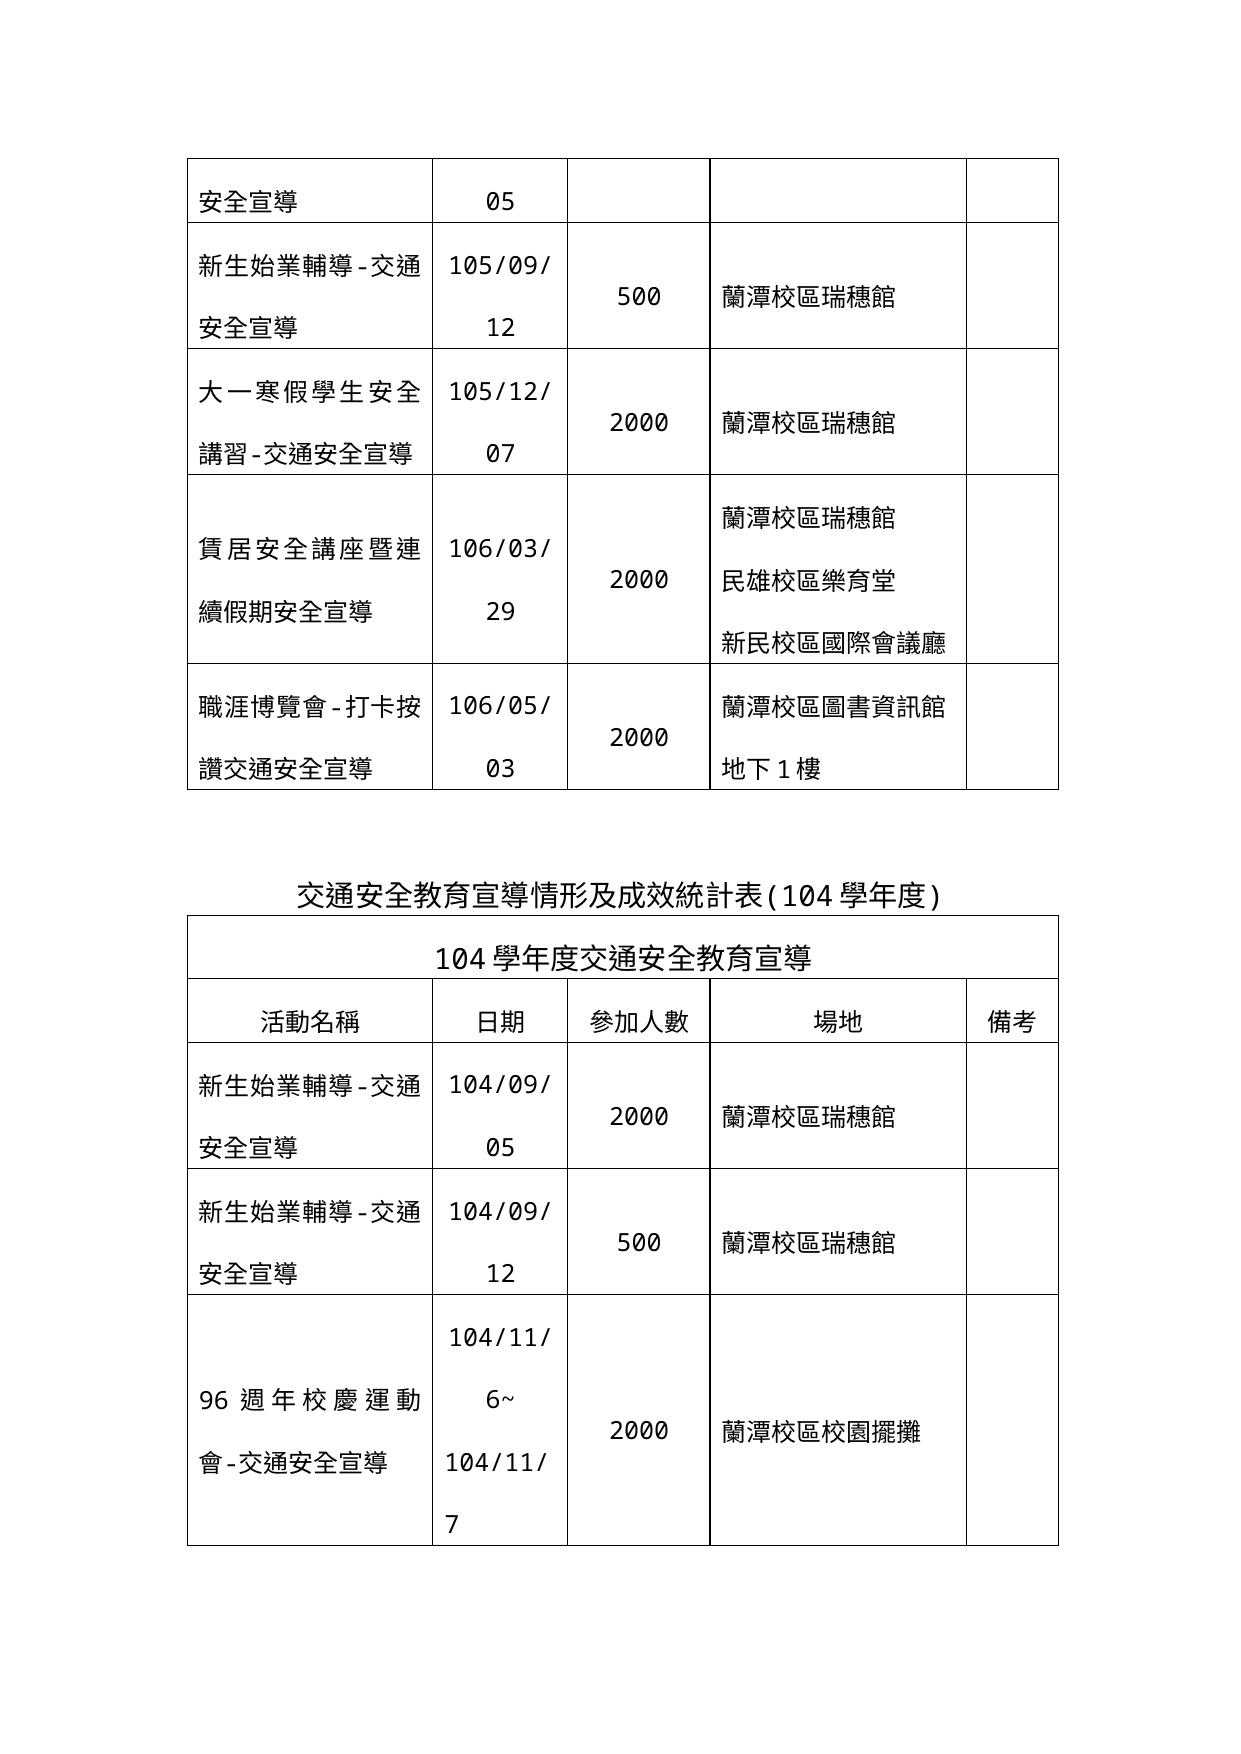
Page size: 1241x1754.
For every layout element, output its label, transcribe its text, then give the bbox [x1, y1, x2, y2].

table_cell 備考 [967, 979, 1058, 1042]
table_cell 賃居安全講座暨連續假期安全宣導 [188, 475, 432, 662]
table_cell 104/11/6~ 104/11/7 [433, 1295, 567, 1545]
table_cell [967, 475, 1058, 662]
table_cell 2000 [568, 664, 709, 788]
table_cell 500 [568, 1169, 709, 1294]
table_cell 2000 [568, 475, 709, 662]
table_cell 2000 [568, 1295, 709, 1545]
table_cell [967, 1295, 1058, 1545]
table_cell [967, 1169, 1058, 1294]
table_cell 職涯博覽會-打卡按讚交通安全宣導 [188, 664, 432, 788]
table_cell 新生始業輔導-交通安全宣導 [188, 1169, 432, 1294]
table_cell 場地 [711, 979, 966, 1042]
table_cell 蘭潭校區瑞穗館 [711, 1043, 966, 1168]
table_cell 新生始業輔導-交通安全宣導 [188, 223, 432, 348]
table_cell 活動名稱 [188, 979, 432, 1042]
table_cell 蘭潭校區瑞穗館 [711, 223, 966, 348]
table_cell [711, 159, 966, 222]
table_cell 蘭潭校區瑞穗館 [711, 349, 966, 474]
table_cell 104/09/12 [433, 1169, 567, 1294]
table_cell 05 [433, 159, 567, 222]
table_cell 500 [568, 223, 709, 348]
table_cell [967, 159, 1058, 222]
table_cell 新生始業輔導-交通安全宣導 [188, 1043, 432, 1168]
table_cell 106/05/03 [433, 664, 567, 788]
table_cell 2000 [568, 1043, 709, 1168]
table_cell 蘭潭校區校園擺攤 [711, 1295, 966, 1545]
table_cell 105/09/12 [433, 223, 567, 348]
table_cell [967, 1043, 1058, 1168]
table_cell 106/03/29 [433, 475, 567, 662]
table_cell 2000 [568, 349, 709, 474]
table_cell 日期 [433, 979, 567, 1042]
table_cell 蘭潭校區瑞穗館 [711, 1169, 966, 1294]
table_cell 104/09/05 [433, 1043, 567, 1168]
table_cell [967, 349, 1058, 474]
table_cell 蘭潭校區瑞穗館 民雄校區樂育堂 新民校區國際會議廳 [711, 475, 966, 662]
table_cell 105/12/07 [433, 349, 567, 474]
table_header 104學年度交通安全教育宣導 [188, 916, 1058, 978]
table_cell 蘭潭校區圖書資訊館地下1樓 [711, 664, 966, 788]
table_cell [568, 159, 709, 222]
table_cell 安全宣導 [188, 159, 432, 222]
table_cell [967, 664, 1058, 788]
table_cell [967, 223, 1058, 348]
table_cell 大一寒假學生安全講習-交通安全宣導 [188, 349, 432, 474]
table_cell 96週年校慶運動會-交通安全宣導 [188, 1295, 432, 1545]
text 交通安全教育宣導情形及成效統計表(104學年度) [187, 852, 1053, 914]
table_cell 參加人數 [568, 979, 709, 1042]
